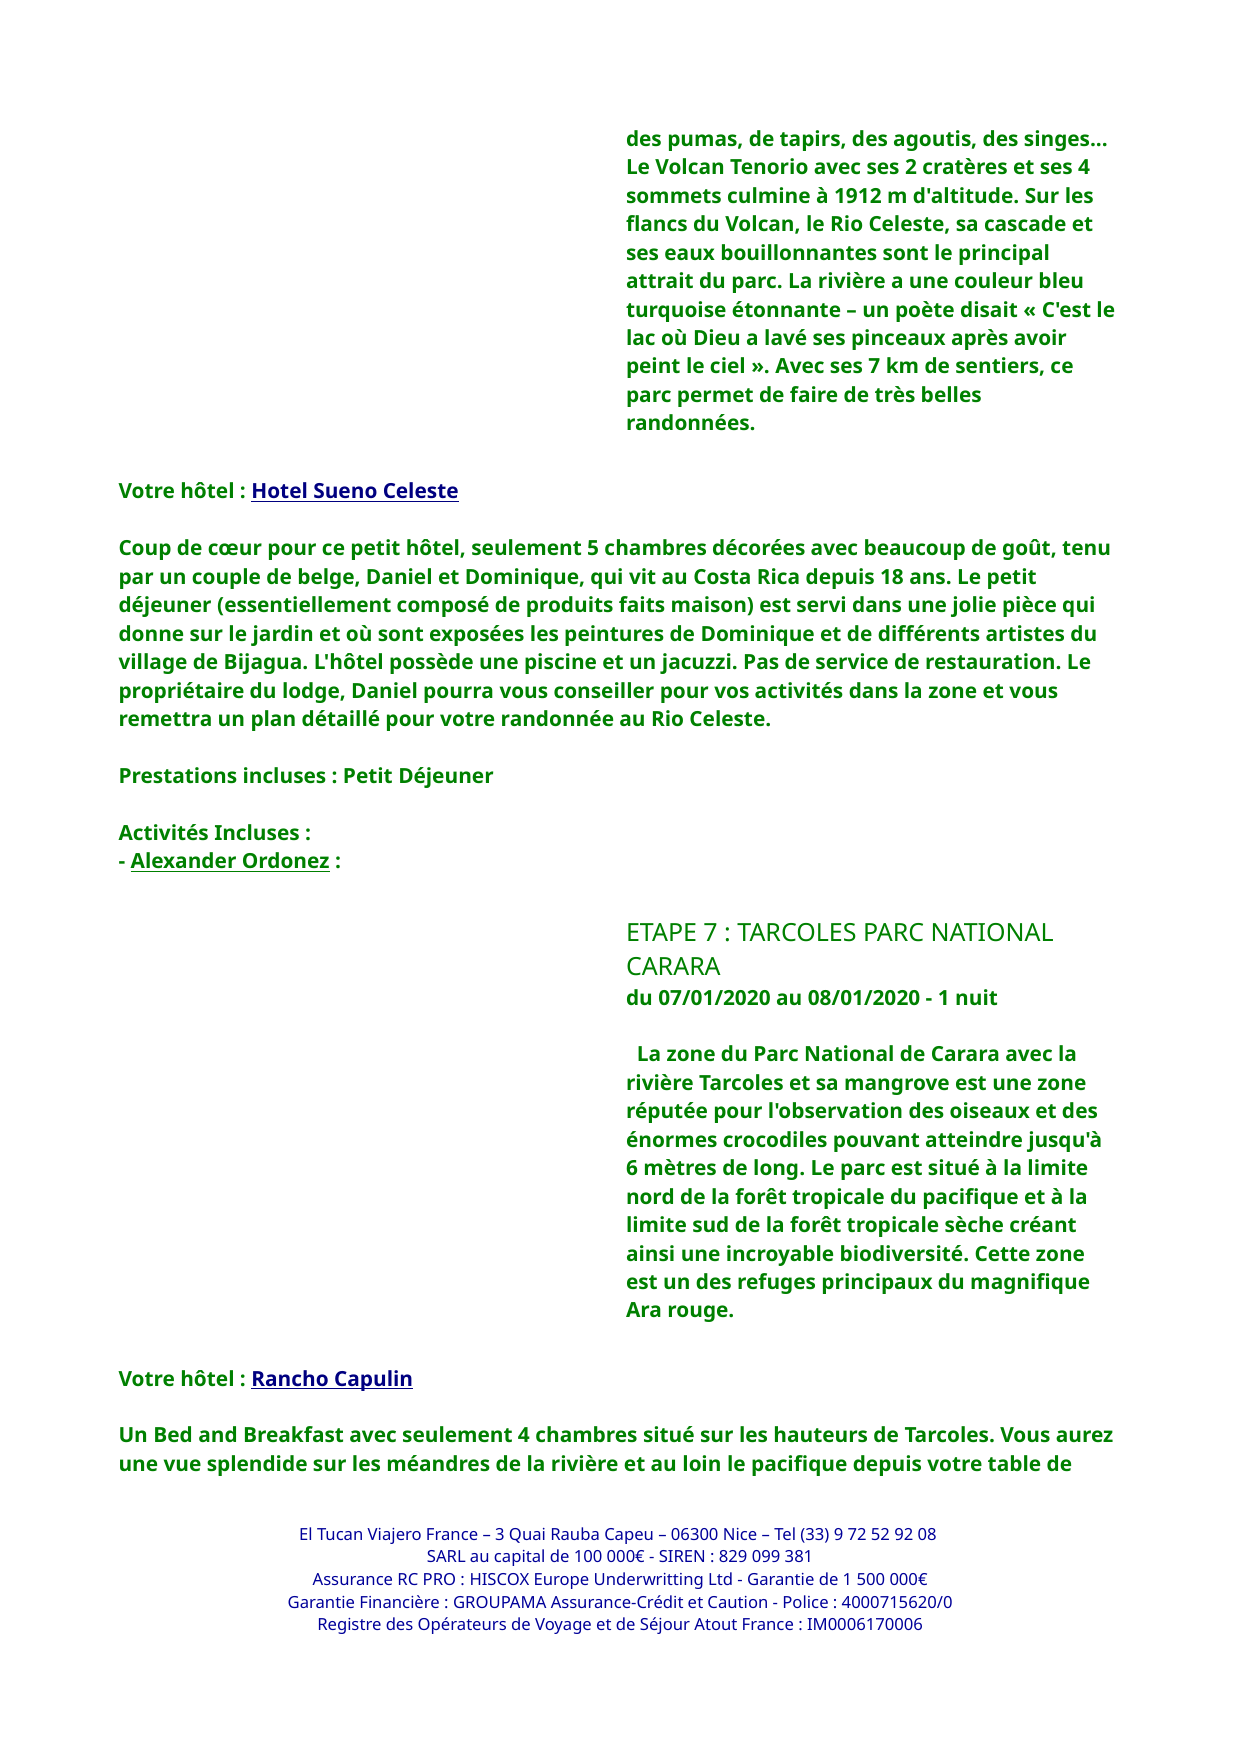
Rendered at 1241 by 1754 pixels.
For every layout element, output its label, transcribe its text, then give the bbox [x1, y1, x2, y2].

table_header ETAPE 7 : TARCOLES PARC NATIONAL CARARA du 07/01/2020 au 08/01/2020 - 1 nuit La zone du Parc National de Carara avec la rivière Tarcoles et sa mangrove est une zone réputée pour l'observation des oiseaux et des énormes crocodiles pouvant atteindre jusqu'à 6 mètres de long. Le parc est situé à la limite nord de la forêt tropicale du pacifique et à la limite sud de la forêt tropicale sèche créant ainsi une incroyable biodiversité. Cette zone est un des refuges principaux du magnifique Ara rouge. [620, 909, 1122, 1330]
table_header des pumas, de tapirs, des agoutis, des singes... Le Volcan Tenorio avec ses 2 cratères et ses 4 sommets culmine à 1912 m d'altitude. Sur les flancs du Volcan, le Rio Celeste, sa cascade et ses eaux bouillonnantes sont le principal attrait du parc. La rivière a une couleur bleu turquoise étonnante – un poète disait « C'est le lac où Dieu a lavé ses pinceaux après avoir peint le ciel ». Avec ses 7 km de sentiers, ce parc permet de faire de très belles randonnées. [620, 118, 1122, 443]
text - Alexander Ordonez : [118, 846, 1122, 875]
text Votre hôtel : Hotel Sueno Celeste [118, 477, 1122, 505]
text Prestations incluses : Petit Déjeuner [118, 761, 1122, 789]
table_header [118, 118, 620, 443]
text Coup de cœur pour ce petit hôtel, seulement 5 chambres décorées avec beaucoup de goût, tenu par un couple de belge, Daniel et Dominique, qui vit au Costa Rica depuis 18 ans. Le petit déjeuner (essentiellement composé de produits faits maison) est servi dans une jolie pièce qui donne sur le jardin et où sont exposées les peintures de Dominique et de différents artistes du village de Bijagua. L'hôtel possède une piscine et un jacuzzi. Pas de service de restauration. Le propriétaire du lodge, Daniel pourra vous conseiller pour vos activités dans la zone et vous remettra un plan détaillé pour votre randonnée au Rio Celeste. [118, 533, 1122, 733]
table_header [118, 909, 620, 1330]
text Activités Incluses : [118, 818, 1122, 846]
text Un Bed and Breakfast avec seulement 4 chambres situé sur les hauteurs de Tarcoles. Vous aurez une vue splendide sur les méandres de la rivière et au loin le pacifique depuis votre table de [118, 1421, 1122, 1477]
text Votre hôtel : Rancho Capulin [118, 1364, 1122, 1392]
